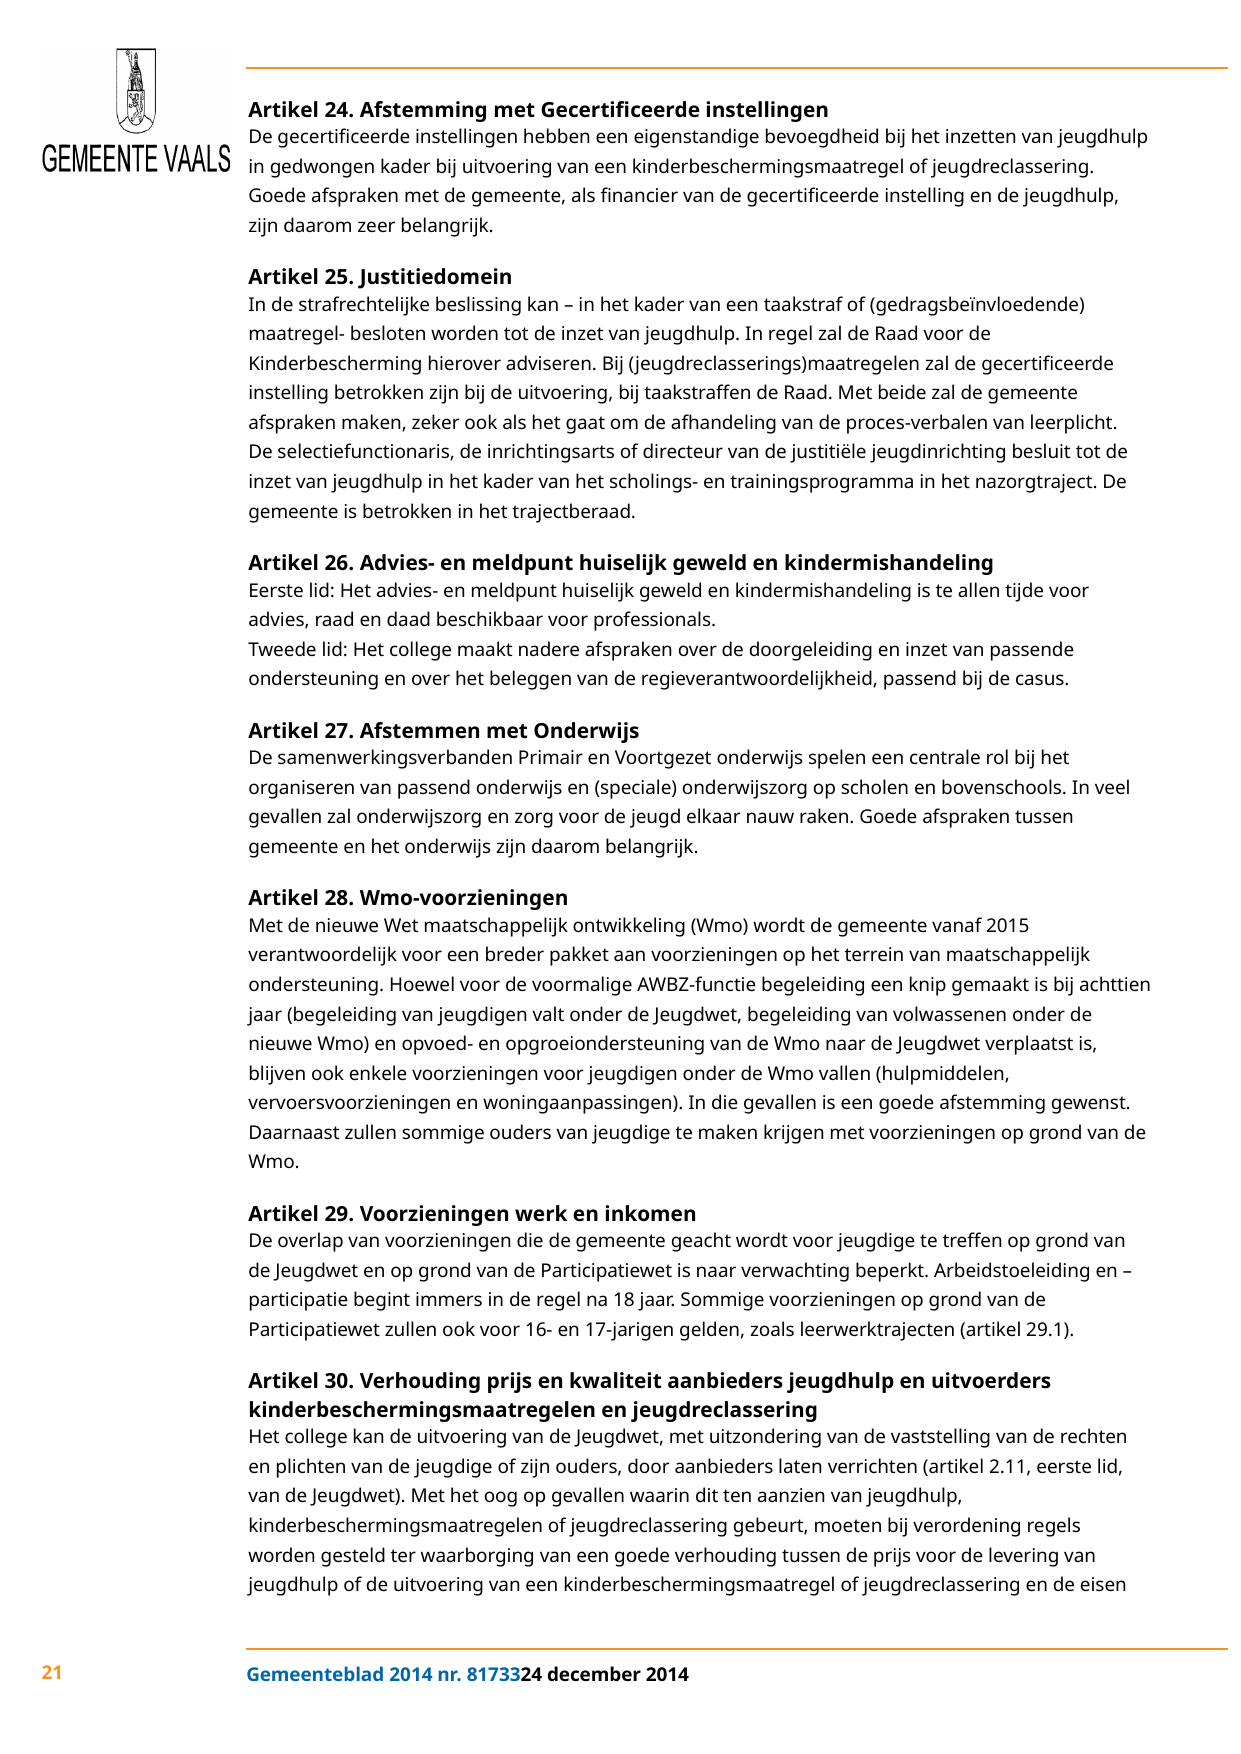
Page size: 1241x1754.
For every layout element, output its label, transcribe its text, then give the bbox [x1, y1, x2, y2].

text De samenwerkingsverbanden Primair en Voortgezet onderwijs spelen een centrale rol bij het organiseren van passend onderwijs en (speciale) onderwijszorg op scholen en bovenschools. In veel gevallen zal onderwijszorg en zorg voor de jeugd elkaar nauw raken. Goede afspraken tussen gemeente en het onderwijs zijn daarom belangrijk. [248, 744, 1152, 859]
text Artikel 28. Wmo-voorzieningen [248, 883, 1152, 912]
text Tweede lid: Het college maakt nadere afspraken over de doorgeleiding en inzet van passende ondersteuning en over het beleggen van de regieverantwoordelijkheid, passend bij de casus. [248, 636, 1152, 691]
text Artikel 24. Afstemming met Gecertificeerde instellingen [248, 95, 1152, 123]
text Artikel 26. Advies- en meldpunt huiselijk geweld en kindermishandeling [248, 548, 1152, 577]
text De selectiefunctionaris, de inrichtingsarts of directeur van de justitiële jeugdinrichting besluit tot de inzet van jeugdhulp in het kader van het scholings- en trainingsprogramma in het nazorgtraject. De gemeente is betrokken in het trajectberaad. [248, 439, 1152, 524]
text In de strafrechtelijke beslissing kan – in het kader van een taakstraf of (gedragsbeïnvloedende) maatregel- besloten worden tot de inzet van jeugdhulp. In regel zal de Raad voor de Kinderbescherming hierover adviseren. Bij (jeugdreclasserings)maatregelen zal de gecertificeerde instelling betrokken zijn bij de uitvoering, bij taakstraffen de Raad. Met beide zal de gemeente afspraken maken, zeker ook als het gaat om de afhandeling van de proces-verbalen van leerplicht. [248, 291, 1152, 435]
text Artikel 30. Verhouding prijs en kwaliteit aanbieders jeugdhulp en uitvoerders kinderbeschermingsmaatregelen en jeugdreclassering [248, 1367, 1152, 1423]
text De gecertificeerde instellingen hebben een eigenstandige bevoegdheid bij het inzetten van jeugdhulp in gedwongen kader bij uitvoering van een kinderbeschermingsmaatregel of jeugdreclassering. Goede afspraken met de gemeente, als financier van de gecertificeerde instelling en de jeugdhulp, zijn daarom zeer belangrijk. [248, 123, 1152, 238]
text De overlap van voorzieningen die de gemeente geacht wordt voor jeugdige te treffen op grond van de Jeugdwet en op grond van de Participatiewet is naar verwachting beperkt. Arbeidstoeleiding en –participatie begint immers in de regel na 18 jaar. Sommige voorzieningen op grond van de Participatiewet zullen ook voor 16- en 17-jarigen gelden, zoals leerwerktrajecten (artikel 29.1). [248, 1227, 1152, 1342]
picture [41, 47, 231, 172]
text Artikel 29. Voorzieningen werk en inkomen [248, 1199, 1152, 1227]
text Eerste lid: Het advies- en meldpunt huiselijk geweld en kindermishandeling is te allen tijde voor advies, raad en daad beschikbaar voor professionals. [248, 577, 1152, 632]
text Met de nieuwe Wet maatschappelijk ontwikkeling (Wmo) wordt de gemeente vanaf 2015 verantwoordelijk voor een breder pakket aan voorzieningen op het terrein van maatschappelijk ondersteuning. Hoewel voor de voormalige AWBZ-functie begeleiding een knip gemaakt is bij achttien jaar (begeleiding van jeugdigen valt onder de Jeugdwet, begeleiding van volwassenen onder de nieuwe Wmo) en opvoed- en opgroeiondersteuning van de Wmo naar de Jeugdwet verplaatst is, blijven ook enkele voorzieningen voor jeugdigen onder de Wmo vallen (hulpmiddelen, vervoersvoorzieningen en woningaanpassingen). In die gevallen is een goede afstemming gewenst. Daarnaast zullen sommige ouders van jeugdige te maken krijgen met voorzieningen op grond van de Wmo. [248, 912, 1152, 1174]
text Artikel 25. Justitiedomein [248, 262, 1152, 291]
text Het college kan de uitvoering van de Jeugdwet, met uitzondering van de vaststelling van de rechten en plichten van de jeugdige of zijn ouders, door aanbieders laten verrichten (artikel 2.11, eerste lid, van de Jeugdwet). Met het oog op gevallen waarin dit ten aanzien van jeugdhulp, kinderbeschermingsmaatregelen of jeugdreclassering gebeurt, moeten bij verordening regels worden gesteld ter waarborging van een goede verhouding tussen de prijs voor de levering van jeugdhulp of de uitvoering van een kinderbeschermingsmaatregel of jeugdreclassering en de eisen [248, 1423, 1152, 1597]
text Artikel 27. Afstemmen met Onderwijs [248, 716, 1152, 744]
